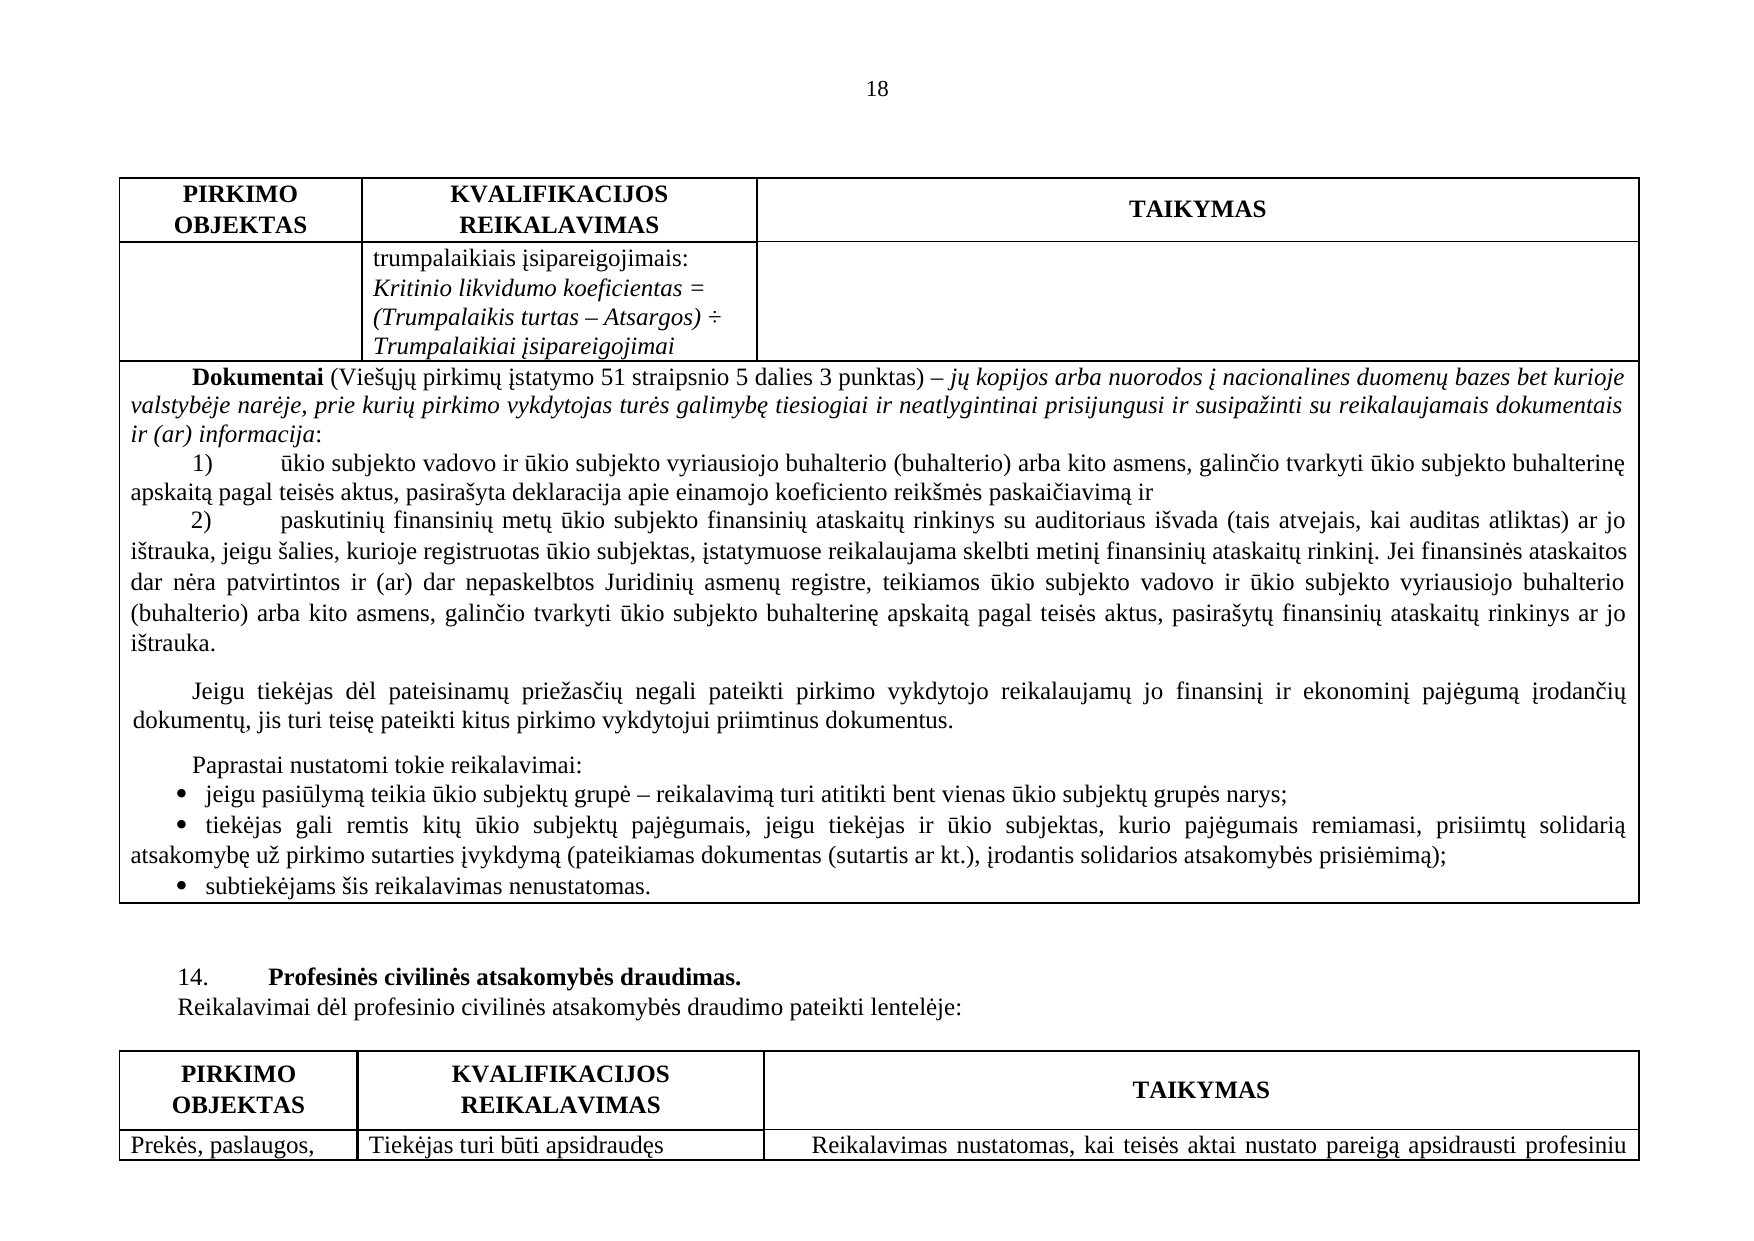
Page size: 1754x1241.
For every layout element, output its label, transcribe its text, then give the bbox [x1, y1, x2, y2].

table_header PIRKIMO OBJEKTAS [120, 1052, 356, 1128]
table_header PIRKIMO OBJEKTAS [120, 179, 361, 241]
table_cell [758, 242, 1638, 360]
table_cell Tiekėjas turi būti apsidraudęs [359, 1131, 763, 1159]
text 14. Profesinės civilinės atsakomybės draudimas. [118, 962, 1636, 990]
table_cell trumpalaikiais įsipareigojimais: Kritinio likvidumo koeficientas = (Trumpalaikis turtas – Atsargos) ÷ Trumpalaikiai įsipareigojimai [363, 243, 756, 360]
table_cell Prekės, paslaugos, [120, 1131, 356, 1159]
table_cell [120, 243, 361, 360]
table_header KVALIFIKACIJOS REIKALAVIMAS [363, 179, 756, 241]
table_cell Dokumentai (Viešųjų pirkimų įstatymo 51 straipsnio 5 dalies 3 punktas) – jų kopijos arba nuorodos į nacionalines duomenų bazes bet kurioje valstybėje narėje, prie kurių pirkimo vykdytojas turės galimybę tiesiogiai ir neatlygintinai prisijungusi ir susipažinti su reikalaujamais dokumentais ir (ar) informacija: 1) ūkio subjekto vadovo ir ūkio subjekto vyriausiojo buhalterio (buhalterio) arba kito asmens, galinčio tvarkyti ūkio subjekto buhalterinę apskaitą pagal teisės aktus, pasirašyta deklaracija apie einamojo koeficiento reikšmės paskaičiavimą ir 2) paskutinių finansinių metų ūkio subjekto finansinių ataskaitų rinkinys su auditoriaus išvada (tais atvejais, kai auditas atliktas) ar jo ištrauka, jeigu šalies, kurioje registruotas ūkio subjektas, įstatymuose reikalaujama skelbti metinį finansinių ataskaitų rinkinį. Jei finansinės ataskaitos dar nėra patvirtintos ir (ar) dar nepaskelbtos Juridinių asmenų registre, teikiamos ūkio subjekto vadovo ir ūkio subjekto vyriausiojo buhalterio (buhalterio) arba kito asmens, galinčio tvarkyti ūkio subjekto buhalterinę apskaitą pagal teisės aktus, pasirašytų finansinių ataskaitų rinkinys ar jo ištrauka. Jeigu tiekėjas dėl pateisinamų priežasčių negali pateikti pirkimo vykdytojo reikalaujamų jo finansinį ir ekonominį pajėgumą įrodančių dokumentų, jis turi teisę pateikti kitus pirkimo vykdytojui priimtinus dokumentus. Paprastai nustatomi tokie reikalavimai:  jeigu pasiūlymą teikia ūkio subjektų grupė – reikalavimą turi atitikti bent vienas ūkio subjektų grupės narys;  tiekėjas gali remtis kitų ūkio subjektų pajėgumais, jeigu tiekėjas ir ūkio subjektas, kurio pajėgumais remiamasi, prisiimtų solidarią atsakomybę už pirkimo sutarties įvykdymą (pateikiamas dokumentas (sutartis ar kt.), įrodantis solidarios atsakomybės prisiėmimą);  subtiekėjams šis reikalavimas nenustatomas. [120, 362, 1638, 902]
table_cell Reikalavimas nustatomas, kai teisės aktai nustato pareigą apsidrausti profesiniu [765, 1130, 1638, 1159]
text Reikalavimai dėl profesinio civilinės atsakomybės draudimo pateikti lentelėje: [118, 992, 1636, 1021]
table_header KVALIFIKACIJOS REIKALAVIMAS [359, 1052, 763, 1128]
table_header TAIKYMAS [765, 1052, 1638, 1128]
table_header TAIKYMAS [758, 179, 1638, 241]
